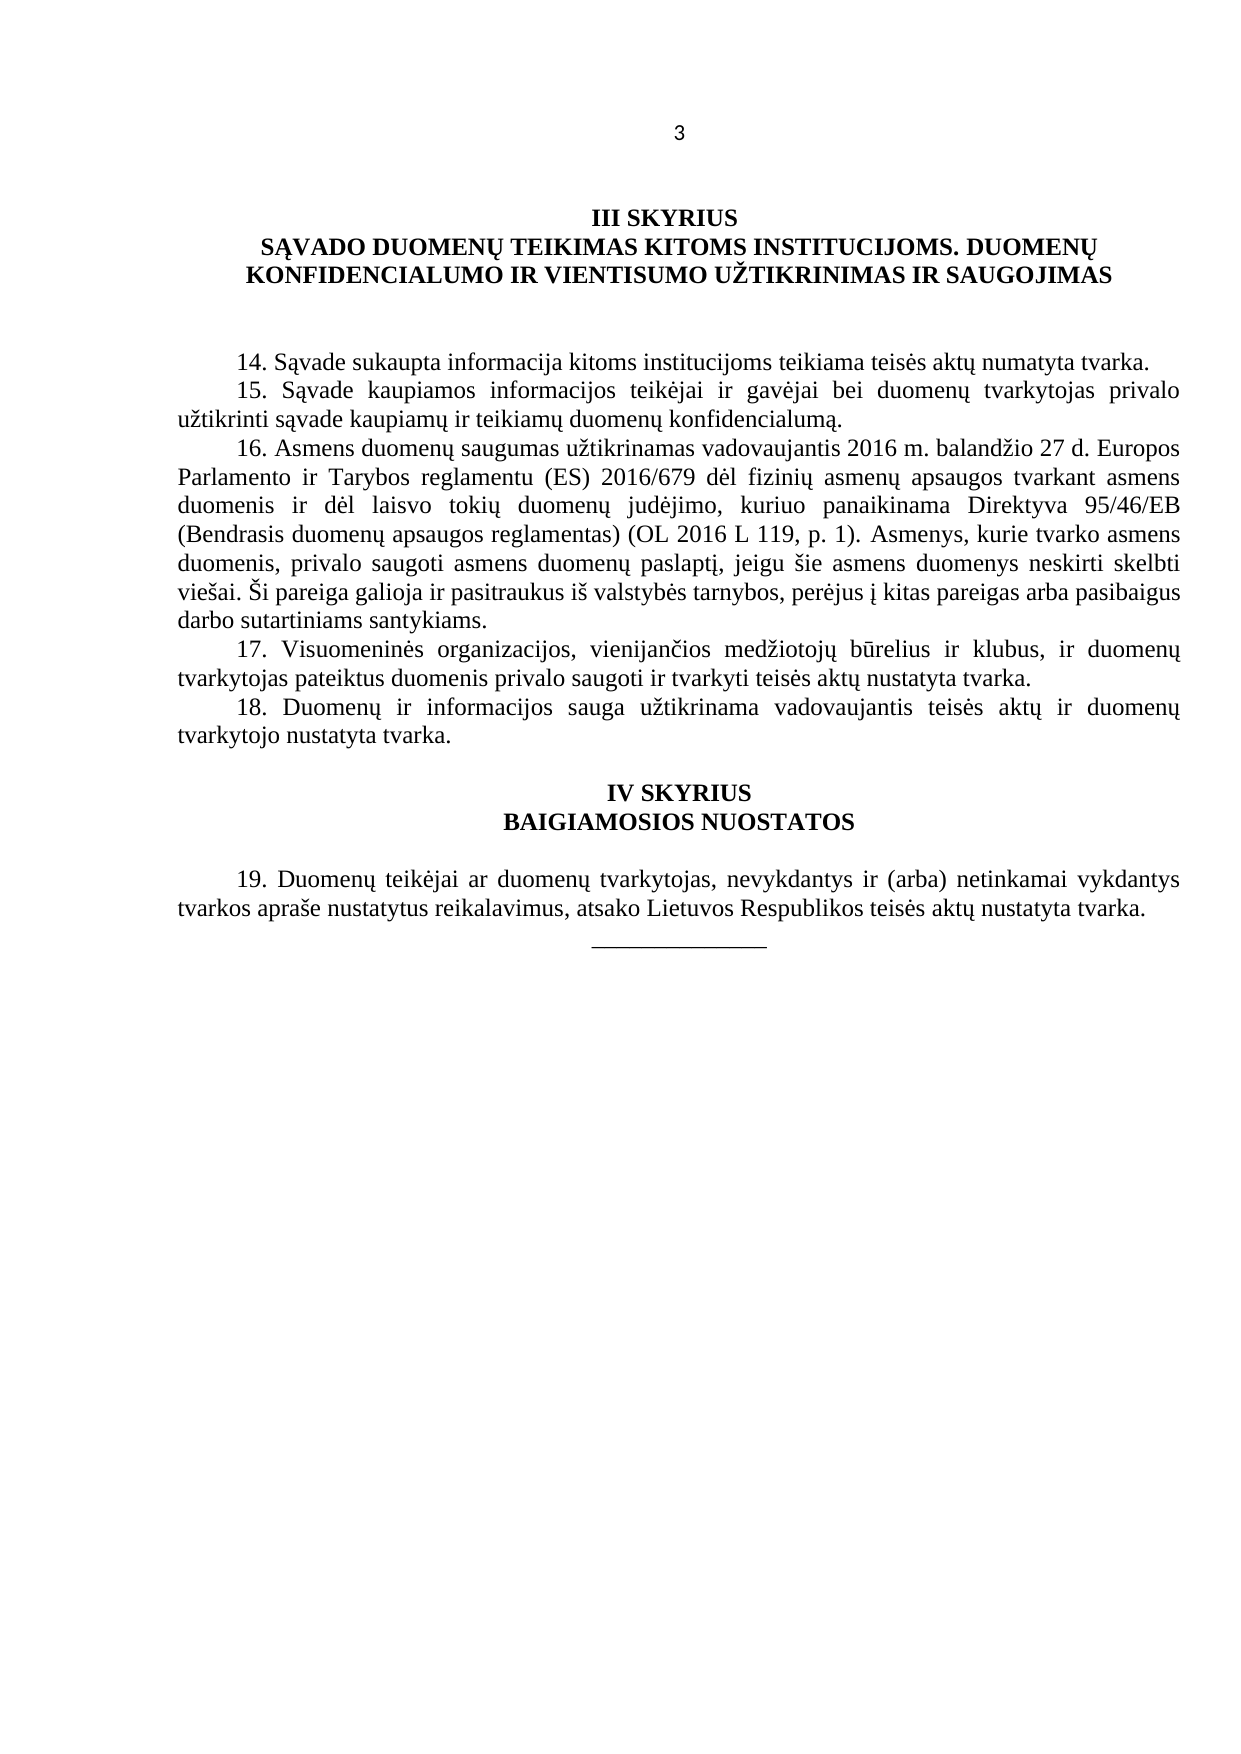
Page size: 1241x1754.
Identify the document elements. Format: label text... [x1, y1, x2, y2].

text 17. Visuomeninės organizacijos, vienijančios medžiotojų būrelius ir klubus, ir duomenų tvarkytojas pateiktus duomenis privalo saugoti ir tvarkyti teisės aktų nustatyta tvarka. [177, 634, 1181, 692]
text 15. Sąvade kaupiamos informacijos teikėjai ir gavėjai bei duomenų tvarkytojas privalo užtikrinti sąvade kaupiamų ir teikiamų duomenų konfidencialumą. [177, 375, 1181, 433]
text BAIGIAMOSIOS NUOSTATOS [177, 807, 1181, 835]
text 19. Duomenų teikėjai ar duomenų tvarkytojas, nevykdantys ir (arba) netinkamai vykdantys tvarkos apraše nustatytus reikalavimus, atsako Lietuvos Respublikos teisės aktų nustatyta tvarka. [177, 864, 1181, 922]
text III SKYRIUS [177, 203, 1152, 232]
text 18. Duomenų ir informacijos sauga užtikrinama vadovaujantis teisės aktų ir duomenų tvarkytojo nustatyta tvarka. [177, 692, 1181, 749]
text 16. Asmens duomenų saugumas užtikrinamas vadovaujantis 2016 m. balandžio 27 d. Europos Parlamento ir Tarybos reglamentu (ES) 2016/679 dėl fizinių asmenų apsaugos tvarkant asmens duomenis ir dėl laisvo tokių duomenų judėjimo, kuriuo panaikinama Direktyva 95/46/EB (Bendrasis duomenų apsaugos reglamentas) (OL 2016 L 119, p. 1). Asmenys, kurie tvarko asmens duomenis, privalo saugoti asmens duomenų paslaptį, jeigu šie asmens duomenys neskirti skelbti viešai. Ši pareiga galioja ir pasitraukus iš valstybės tarnybos, perėjus į kitas pareigas arba pasibaigus darbo sutartiniams santykiams. [177, 433, 1181, 634]
text SąvadO DUOMENŲ teikimas kitoms institucijoms. DUOMENŲ KONFIDENCIALUMO IR VIENTISUMO UŽTIKRINIMAS IR SAUGOJIMAS [177, 232, 1181, 289]
text 14. Sąvade sukaupta informacija kitoms institucijoms teikiama teisės aktų numatyta tvarka. [177, 347, 1181, 375]
text ______________ [177, 922, 1181, 950]
text IV SKYRIUS [177, 778, 1181, 807]
